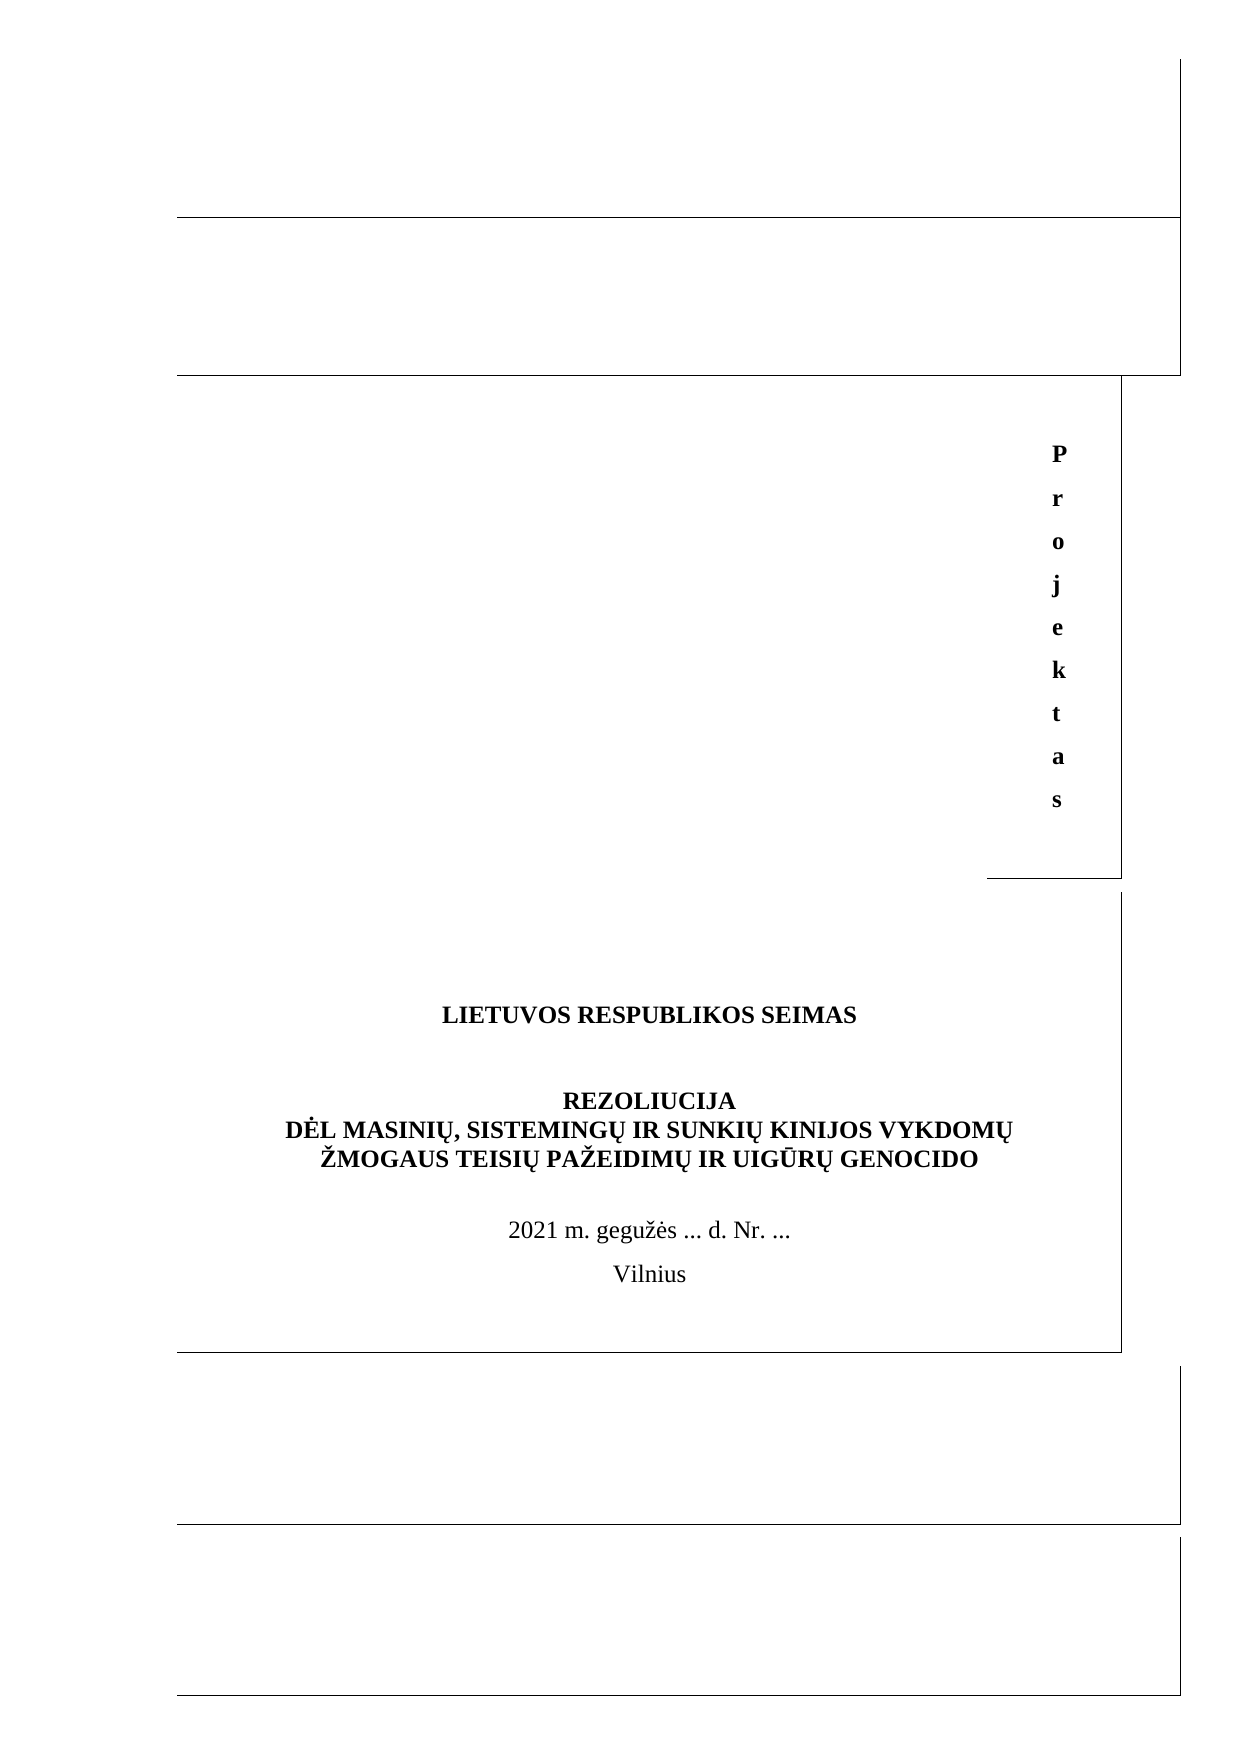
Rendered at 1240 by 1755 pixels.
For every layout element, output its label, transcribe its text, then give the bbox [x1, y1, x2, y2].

text REZOLIUCIJA [177, 1022, 1122, 1115]
text 2021 m. gegužės ... d. Nr. ... [177, 1151, 1122, 1194]
text Vilnius [177, 1194, 1122, 1352]
text LIETUVOS RESPUBLIKOS SEIMAS [177, 935, 1122, 1022]
text Projektas [987, 375, 1121, 878]
text DĖL MASINIŲ, SISTEMINGŲ IR sunkių kinijos vykdomų žmogaus teisių pažeidimų IR UIGŪRŲ genocido [177, 1115, 1121, 1151]
